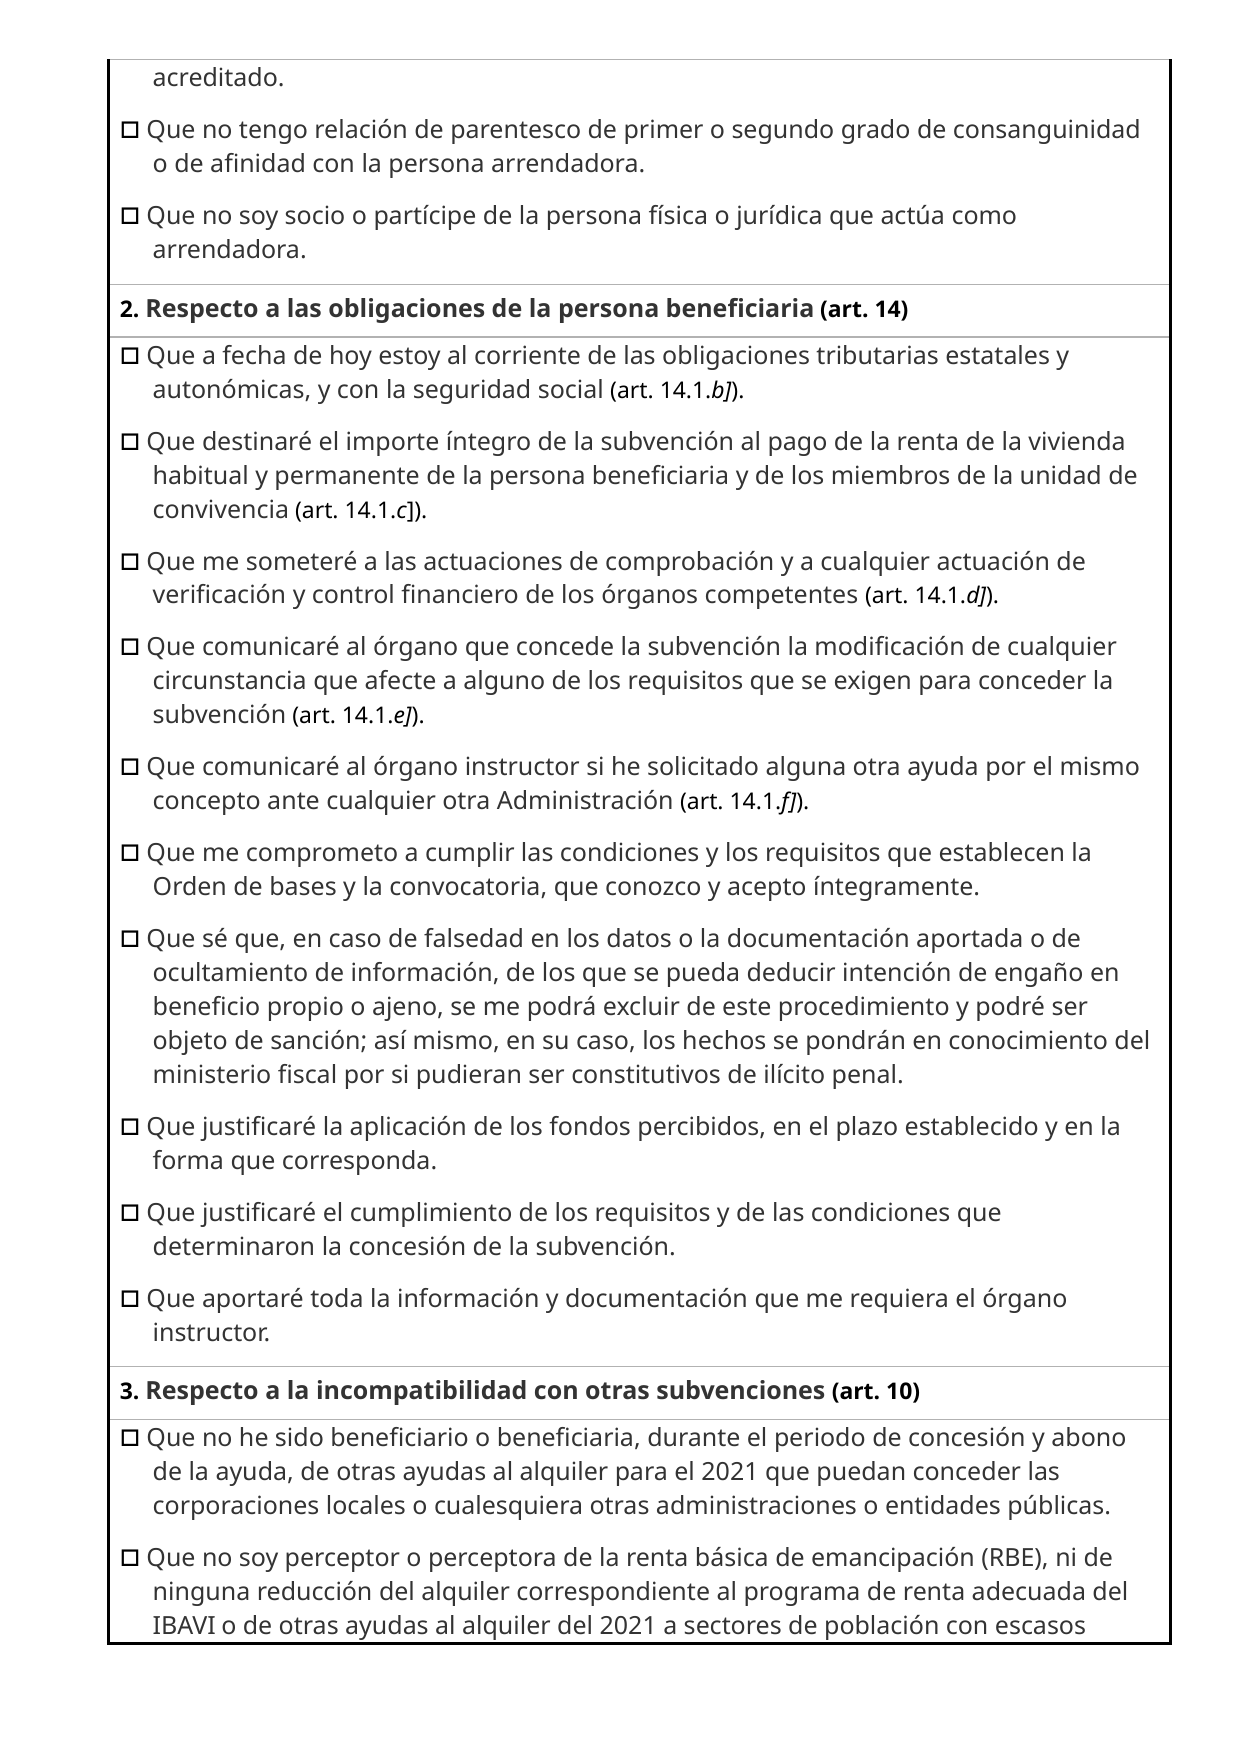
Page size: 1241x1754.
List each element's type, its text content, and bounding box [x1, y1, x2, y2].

table_cell  Que a fecha de hoy estoy al corriente de las obligaciones tributarias estatales y autonómicas, y con la seguridad social (art. 14.1.b]).  Que destinaré el importe íntegro de la subvención al pago de la renta de la vivienda habitual y permanente de la persona beneficiaria y de los miembros de la unidad de convivencia (art. 14.1.c]).  Que me someteré a las actuaciones de comprobación y a cualquier actuación de verificación y control financiero de los órganos competentes (art. 14.1.d]).  Que comunicaré al órgano que concede la subvención la modificación de cualquier circunstancia que afecte a alguno de los requisitos que se exigen para conceder la subvención (art. 14.1.e]).  Que comunicaré al órgano instructor si he solicitado alguna otra ayuda por el mismo concepto ante cualquier otra Administración (art. 14.1.f]).  Que me comprometo a cumplir las condiciones y los requisitos que establecen la Orden de bases y la convocatoria, que conozco y acepto íntegramente.  Que sé que, en caso de falsedad en los datos o la documentación aportada o de ocultamiento de información, de los que se pueda deducir intención de engaño en beneficio propio o ajeno, se me podrá excluir de este procedimiento y podré ser objeto de sanción; así mismo, en su caso, los hechos se pondrán en conocimiento del ministerio fiscal por si pudieran ser constitutivos de ilícito penal.  Que justificaré la aplicación de los fondos percibidos, en el plazo establecido y en la forma que corresponda.  Que justificaré el cumplimiento de los requisitos y de las condiciones que determinaron la concesión de la subvención.  Que aportaré toda la información y documentación que me requiera el órgano instructor. [110, 338, 1169, 1366]
table_cell 2. Respecto a las obligaciones de la persona beneficiaria (art. 14) [110, 285, 1169, 336]
table_cell  Que no he sido beneficiario o beneficiaria, durante el periodo de concesión y abono de la ayuda, de otras ayudas al alquiler para el 2021 que puedan conceder las corporaciones locales o cualesquiera otras administraciones o entidades públicas.  Que no soy perceptor o perceptora de la renta básica de emancipación (RBE), ni de ninguna reducción del alquiler correspondiente al programa de renta adecuada del IBAVI o de otras ayudas al alquiler del 2021 a sectores de población con escasos [110, 1420, 1169, 1642]
table_cell acreditado.  Que no tengo relación de parentesco de primer o segundo grado de consanguinidad o de afinidad con la persona arrendadora.  Que no soy socio o partícipe de la persona física o jurídica que actúa como arrendadora. [110, 60, 1169, 283]
table_cell 3. Respecto a la incompatibilidad con otras subvenciones (art. 10) [110, 1367, 1169, 1419]
